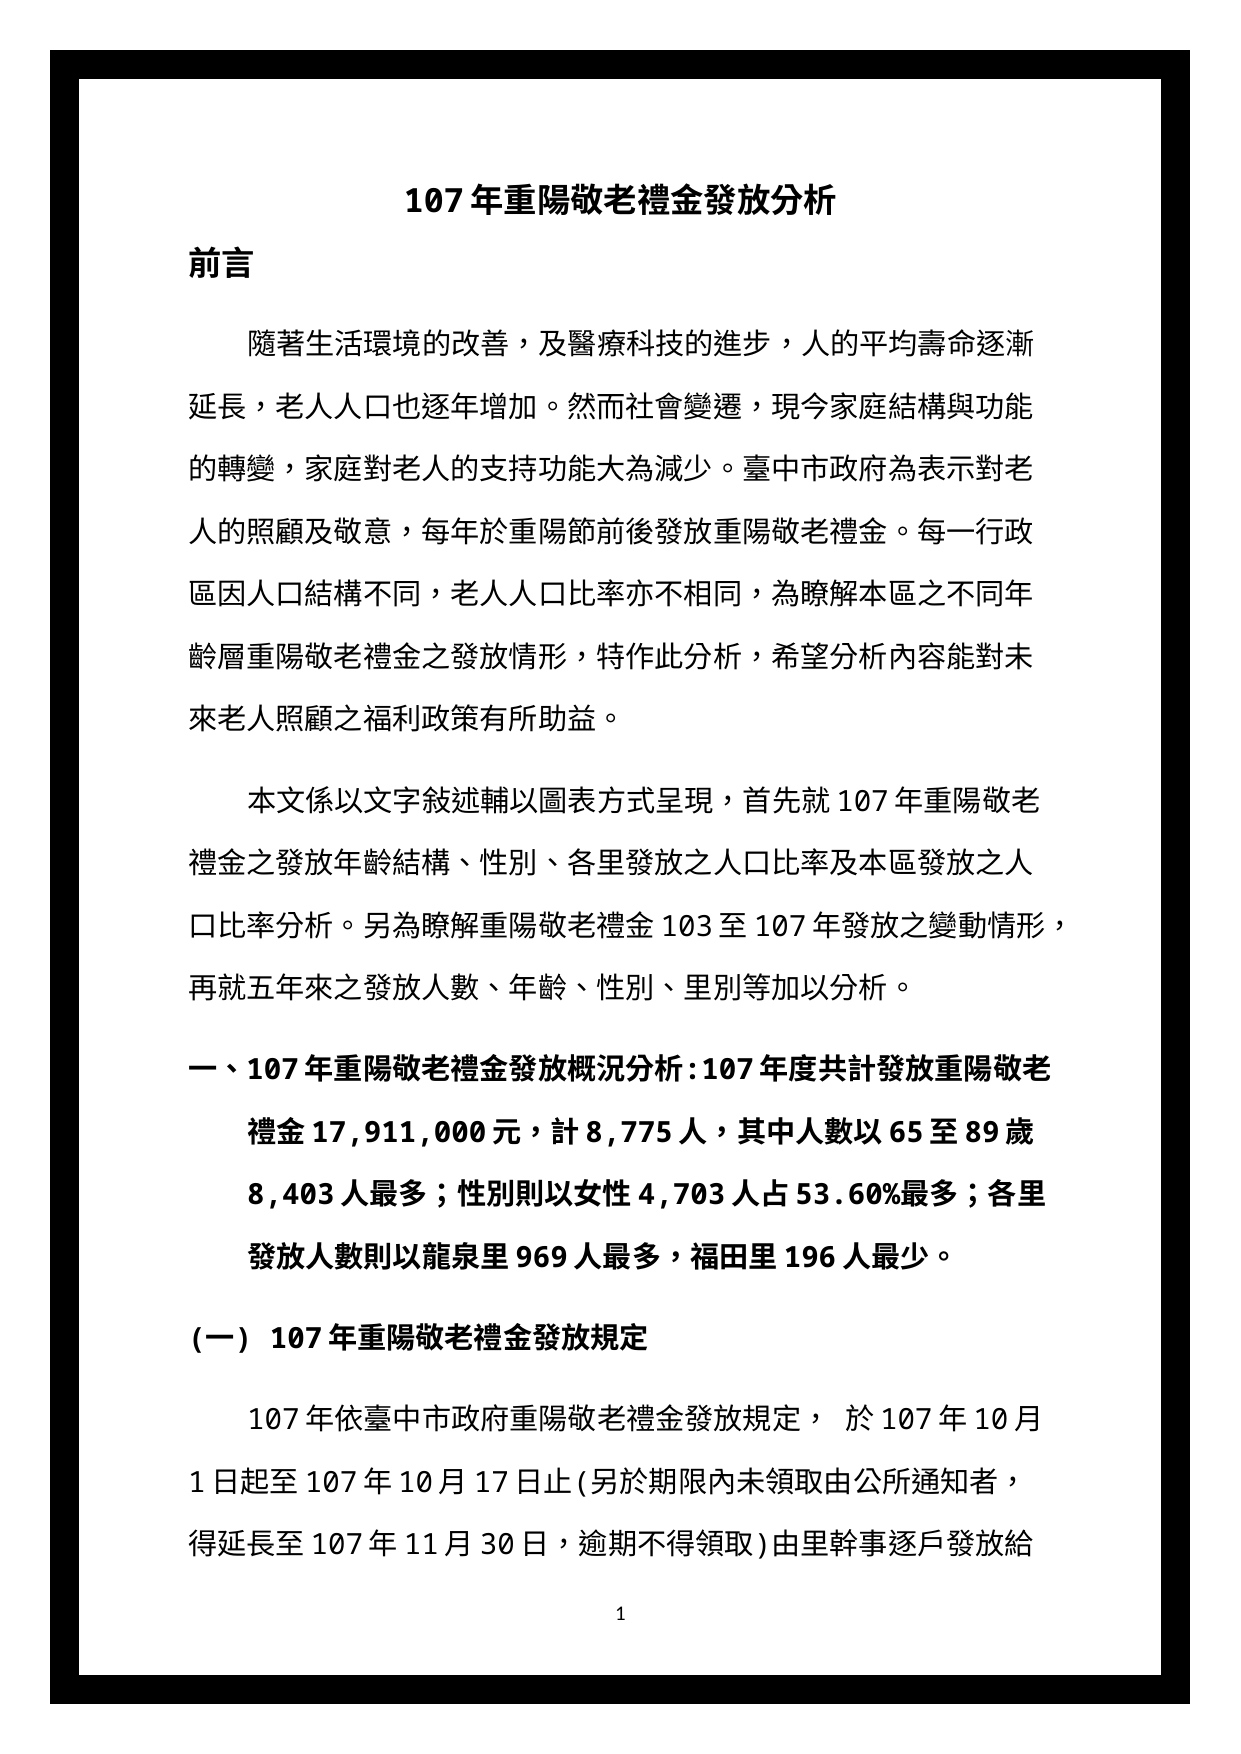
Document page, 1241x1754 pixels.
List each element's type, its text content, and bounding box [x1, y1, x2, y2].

text 隨著生活環境的改善，及醫療科技的進步，人的平均壽命逐漸延長，老人人口也逐年增加。然而社會變遷，現今家庭結構與功能的轉變，家庭對老人的支持功能大為減少。臺中市政府為表示對老人的照顧及敬意，每年於重陽節前後發放重陽敬老禮金。每一行政區因人口結構不同，老人人口比率亦不相同，為瞭解本區之不同年齡層重陽敬老禮金之發放情形，特作此分析，希望分析內容能對未來老人照顧之福利政策有所助益。 [188, 300, 1052, 738]
text (一) 107年重陽敬老禮金發放規定 [188, 1294, 1052, 1357]
text 一、107年重陽敬老禮金發放概況分析:107年度共計發放重陽敬老禮金17,911,000元，計8,775人，其中人數以65至89歲8,403人最多；性別則以女性4,703人占53.60%最多；各里發放人數則以龍泉里969人最多，福田里196人最少。 [188, 1025, 1052, 1275]
text 前言 [188, 219, 1052, 282]
text 本文係以文字敍述輔以圖表方式呈現，首先就107年重陽敬老禮金之發放年齡結構、性別、各里發放之人口比率及本區發放之人口比率分析。另為瞭解重陽敬老禮金103至107年發放之變動情形，再就五年來之發放人數、年齡、性別、里別等加以分析。 [188, 757, 1052, 1007]
text 107年依臺中市政府重陽敬老禮金發放規定， 於107年10月1日起至107年10月17日止(另於期限內未領取由公所通知者，得延長至107年11月30日，逾期不得領取)由里幹事逐戶發放給符合資格之民眾。符合資格者為凡民國42年12月31日前(原住民52年12月31日前)出生，且於107年6月30日前設籍本市，年滿65歲(含年滿55歲以上原住民)以上之長者，除有下列情形之一者，不予發放：1.107年7月1日至107年9月16日戶籍異動者(遷入、遷出、喪失國籍註銷戶籍、死亡(含未辦理死亡登記)或失踨者)。 2.107年9月16日前亡故或失踨仍未除籍者。 3.因出境未能於發放期間完成領取手續者。年滿65歲至89歲(含年滿55歲以上原住民)之長者，每人發放新台幣2,000元；年滿90歲至94歲之長者， 每人發放新台幣3,000元；年滿95歲至99歲之長者，每人發放新台幣5,000元；年滿100歲以上之長者，每人發放新台幣10,000元 (由台中市政府發放)。 [188, 1375, 1052, 1563]
text 107年重陽敬老禮金發放分析 [188, 157, 1052, 219]
